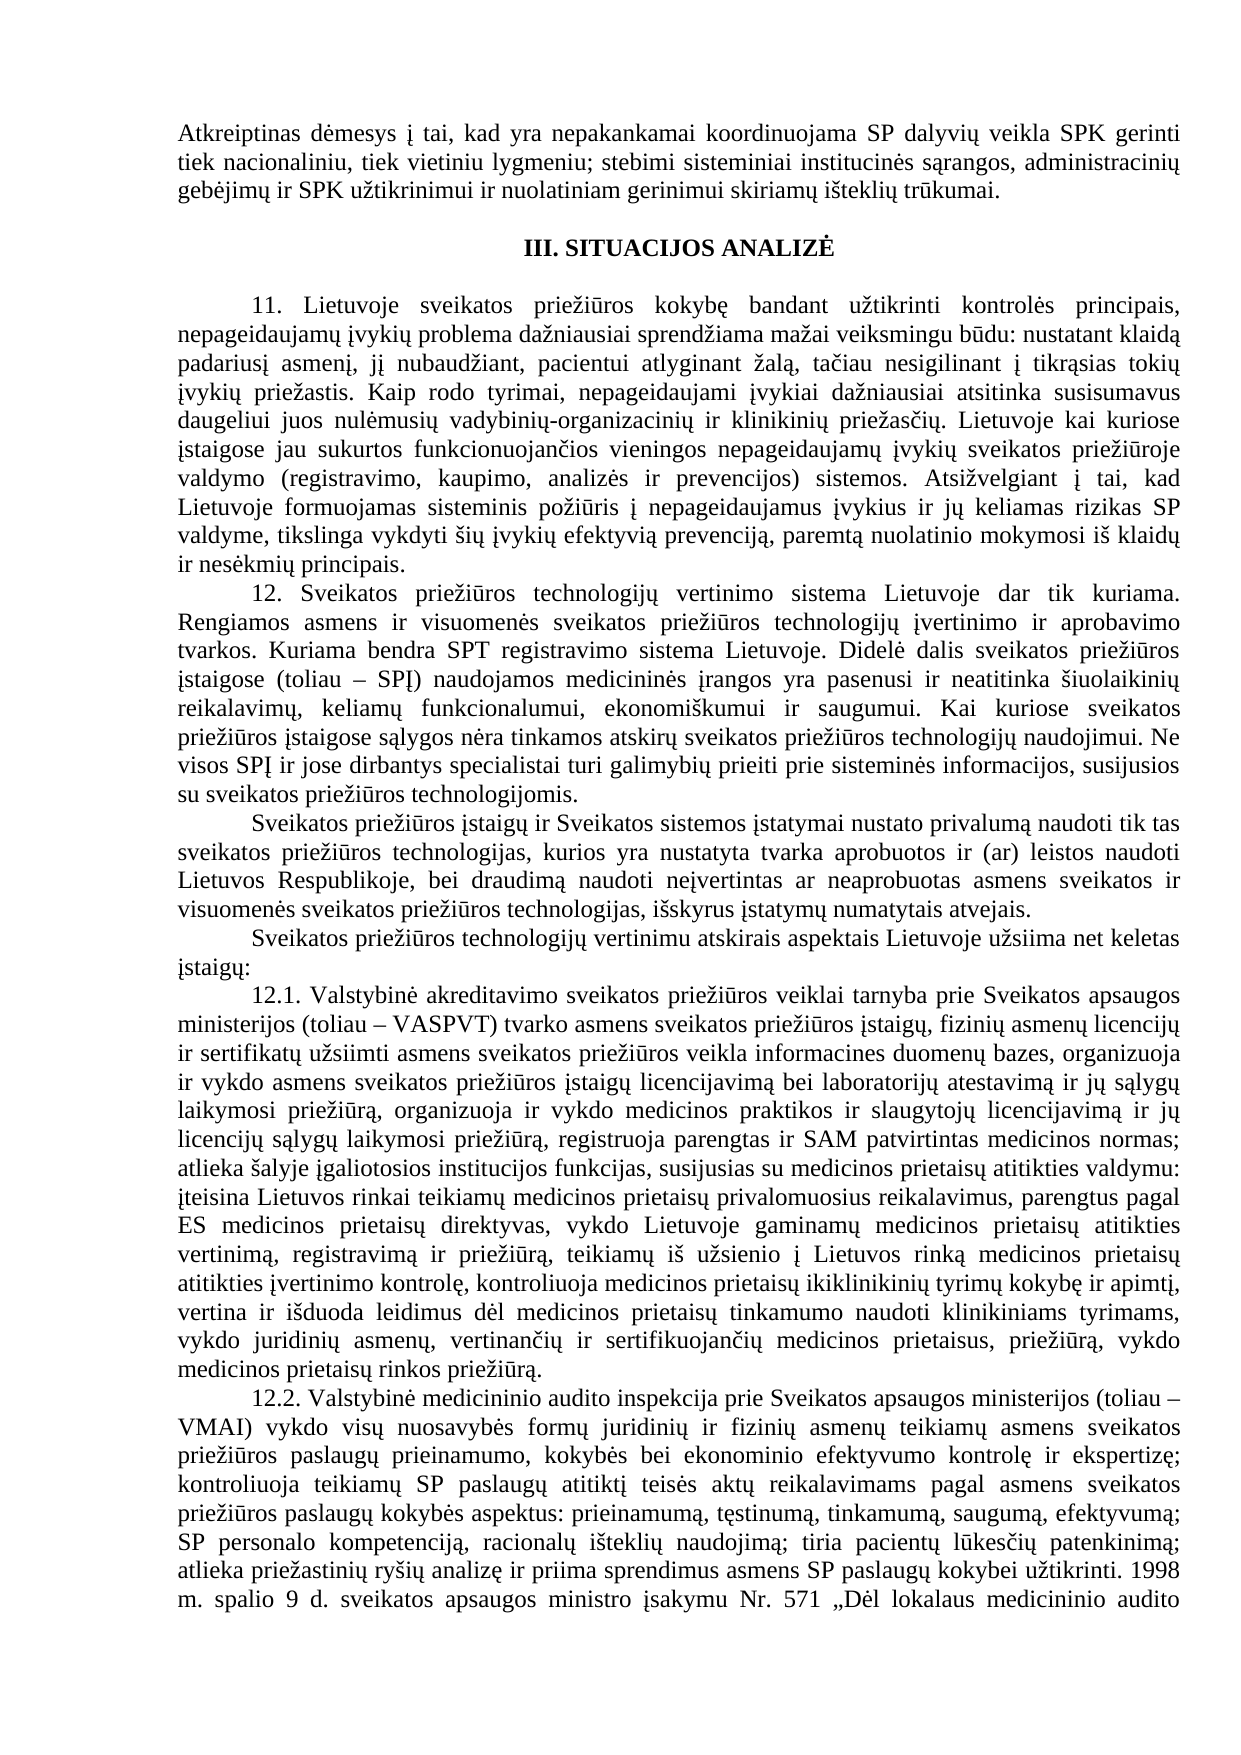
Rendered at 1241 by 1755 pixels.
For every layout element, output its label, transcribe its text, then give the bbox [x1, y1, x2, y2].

text 12. Sveikatos priežiūros technologijų vertinimo sistema Lietuvoje dar tik kuriama. Rengiamos asmens ir visuomenės sveikatos priežiūros technologijų įvertinimo ir aprobavimo tvarkos. Kuriama bendra SPT registravimo sistema Lietuvoje. Didelė dalis sveikatos priežiūros įstaigose (toliau – SPĮ) naudojamos medicininės įrangos yra pasenusi ir neatitinka šiuolaikinių reikalavimų, keliamų funkcionalumui, ekonomiškumui ir saugumui. Kai kuriose sveikatos priežiūros įstaigose sąlygos nėra tinkamos atskirų sveikatos priežiūros technologijų naudojimui. Ne visos SPĮ ir jose dirbantys specialistai turi galimybių prieiti prie sisteminės informacijos, susijusios su sveikatos priežiūros technologijomis. [177, 578, 1181, 808]
text III. SITUACIJOS ANALIZĖ [177, 233, 1181, 262]
text 12.2. Valstybinė medicininio audito inspekcija prie Sveikatos apsaugos ministerijos (toliau – VMAI) vykdo visų nuosavybės formų juridinių ir fizinių asmenų teikiamų asmens sveikatos priežiūros paslaugų prieinamumo, kokybės bei ekonominio efektyvumo kontrolę ir ekspertizę; kontroliuoja teikiamų SP paslaugų atitiktį teisės aktų reikalavimams pagal asmens sveikatos priežiūros paslaugų kokybės aspektus: prieinamumą, tęstinumą, tinkamumą, saugumą, efektyvumą; SP personalo kompetenciją, racionalų išteklių naudojimą; tiria pacientų lūkesčių patenkinimą; atlieka priežastinių ryšių analizę ir priima sprendimus asmens SP paslaugų kokybei užtikrinti. 1998 m. spalio 9 d. sveikatos apsaugos ministro įsakymu Nr. 571 „Dėl lokalaus medicininio audito [177, 1383, 1181, 1613]
text Atkreiptinas dėmesys į tai, kad yra nepakankamai koordinuojama SP dalyvių veikla SPK gerinti tiek nacionaliniu, tiek vietiniu lygmeniu; stebimi sisteminiai institucinės sąrangos, administracinių gebėjimų ir SPK užtikrinimui ir nuolatiniam gerinimui skiriamų išteklių trūkumai. [177, 118, 1181, 204]
text Sveikatos priežiūros įstaigų ir Sveikatos sistemos įstatymai nustato privalumą naudoti tik tas sveikatos priežiūros technologijas, kurios yra nustatyta tvarka aprobuotos ir (ar) leistos naudoti Lietuvos Respublikoje, bei draudimą naudoti neįvertintas ar neaprobuotas asmens sveikatos ir visuomenės sveikatos priežiūros technologijas, išskyrus įstatymų numatytais atvejais. [177, 808, 1181, 923]
text 11. Lietuvoje sveikatos priežiūros kokybę bandant užtikrinti kontrolės principais, nepageidaujamų įvykių problema dažniausiai sprendžiama mažai veiksmingu būdu: nustatant klaidą padariusį asmenį, jį nubaudžiant, pacientui atlyginant žalą, tačiau nesigilinant į tikrąsias tokių įvykių priežastis. Kaip rodo tyrimai, nepageidaujami įvykiai dažniausiai atsitinka susisumavus daugeliui juos nulėmusių vadybinių-organizacinių ir klinikinių priežasčių. Lietuvoje kai kuriose įstaigose jau sukurtos funkcionuojančios vieningos nepageidaujamų įvykių sveikatos priežiūroje valdymo (registravimo, kaupimo, analizės ir prevencijos) sistemos. Atsižvelgiant į tai, kad Lietuvoje formuojamas sisteminis požiūris į nepageidaujamus įvykius ir jų keliamas rizikas SP valdyme, tikslinga vykdyti šių įvykių efektyvią prevenciją, paremtą nuolatinio mokymosi iš klaidų ir nesėkmių principais. [177, 291, 1181, 578]
text 12.1. Valstybinė akreditavimo sveikatos priežiūros veiklai tarnyba prie Sveikatos apsaugos ministerijos (toliau – VASPVT) tvarko asmens sveikatos priežiūros įstaigų, fizinių asmenų licencijų ir sertifikatų užsiimti asmens sveikatos priežiūros veikla informacines duomenų bazes, organizuoja ir vykdo asmens sveikatos priežiūros įstaigų licencijavimą bei laboratorijų atestavimą ir jų sąlygų laikymosi priežiūrą, organizuoja ir vykdo medicinos praktikos ir slaugytojų licencijavimą ir jų licencijų sąlygų laikymosi priežiūrą, registruoja parengtas ir SAM patvirtintas medicinos normas; atlieka šalyje įgaliotosios institucijos funkcijas, susijusias su medicinos prietaisų atitikties valdymu: įteisina Lietuvos rinkai teikiamų medicinos prietaisų privalomuosius reikalavimus, parengtus pagal ES medicinos prietaisų direktyvas, vykdo Lietuvoje gaminamų medicinos prietaisų atitikties vertinimą, registravimą ir priežiūrą, teikiamų iš užsienio į Lietuvos rinką medicinos prietaisų atitikties įvertinimo kontrolę, kontroliuoja medicinos prietaisų ikiklinikinių tyrimų kokybę ir apimtį, vertina ir išduoda leidimus dėl medicinos prietaisų tinkamumo naudoti klinikiniams tyrimams, vykdo juridinių asmenų, vertinančių ir sertifikuojančių medicinos prietaisus, priežiūrą, vykdo medicinos prietaisų rinkos priežiūrą. [177, 981, 1181, 1383]
text Sveikatos priežiūros technologijų vertinimu atskirais aspektais Lietuvoje užsiima net keletas įstaigų: [177, 923, 1181, 981]
